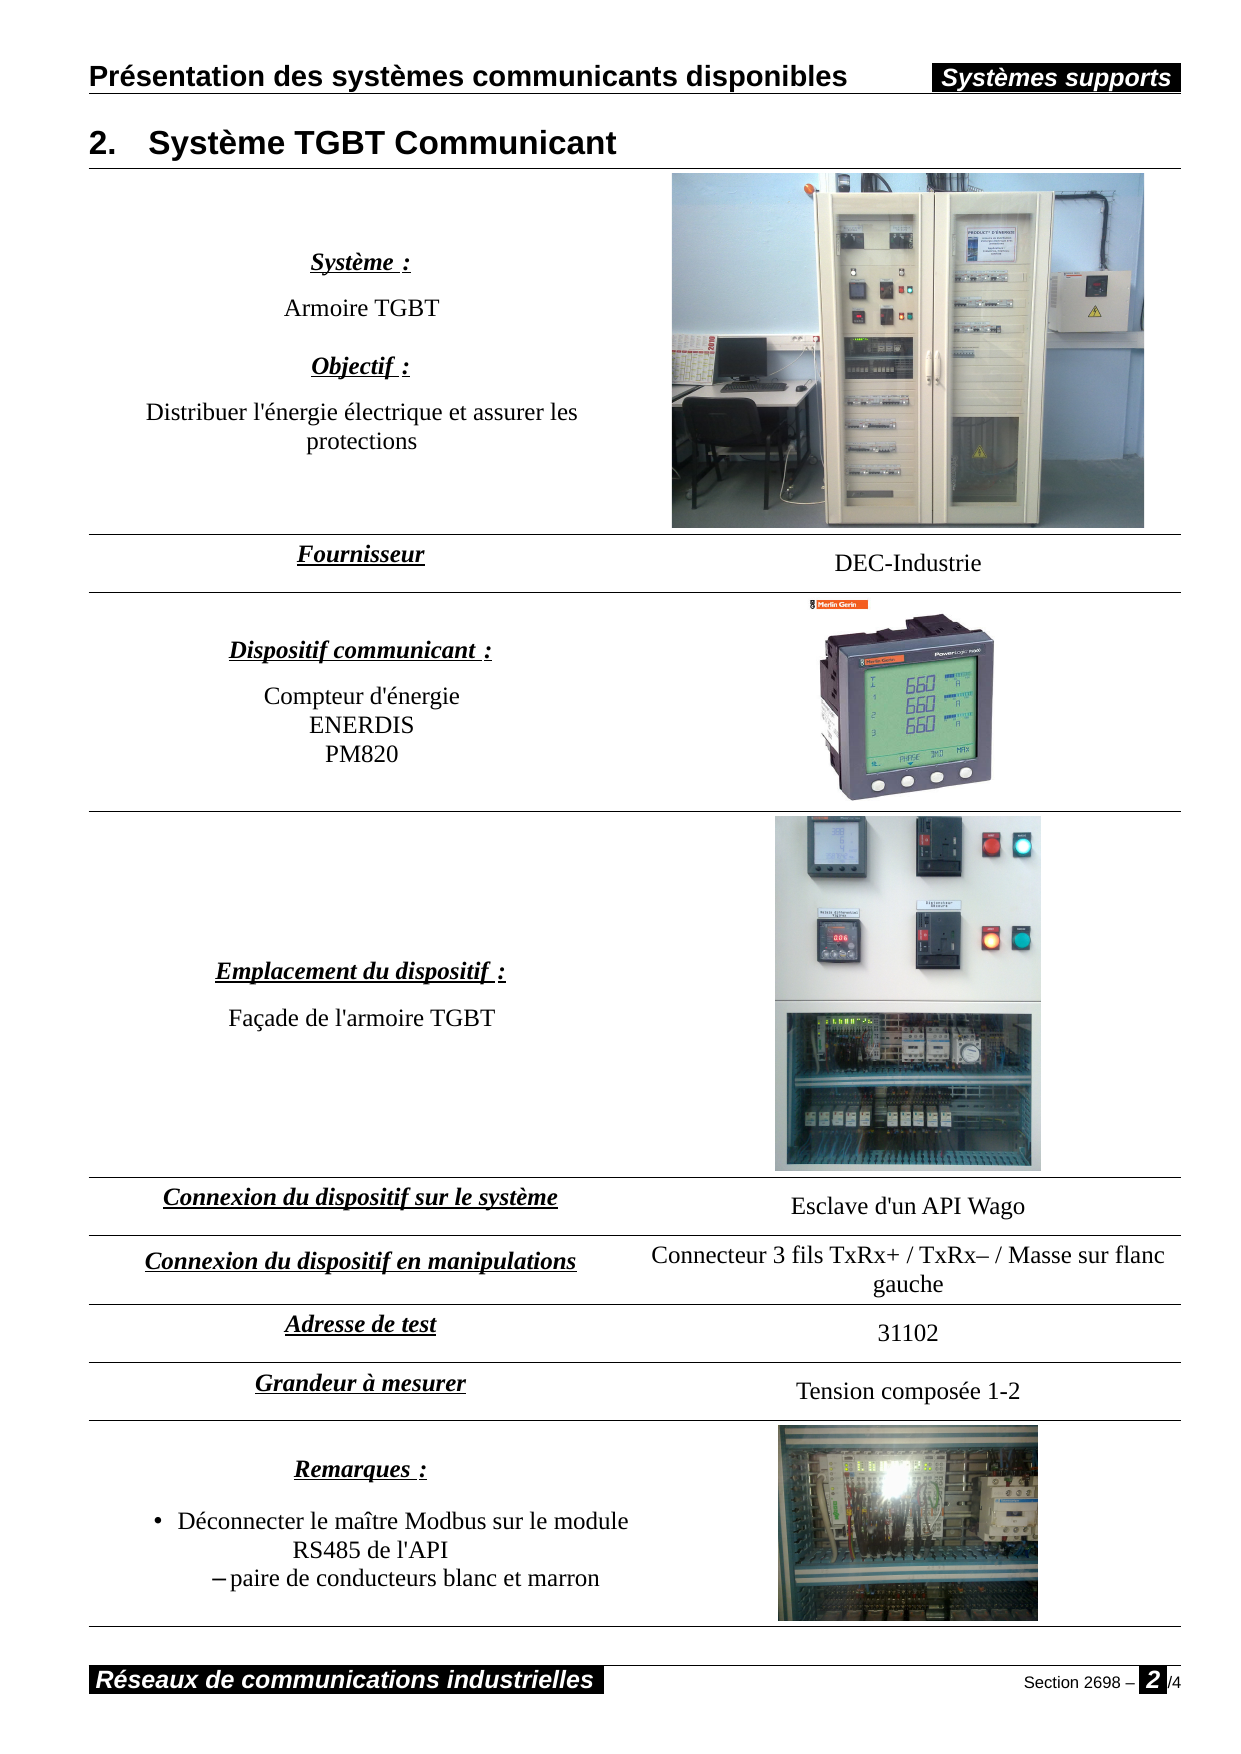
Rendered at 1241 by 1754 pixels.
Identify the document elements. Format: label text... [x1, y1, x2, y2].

table_cell DEC-Industrie [635, 535, 1181, 592]
table_header [635, 169, 1181, 534]
table_cell Connexion du dispositif sur le système [89, 1178, 635, 1235]
picture [671, 173, 1145, 528]
table_cell Remarques : Déconnecter le maître Modbus sur le module RS485 de l'API paire de conducteurs blanc et marron [89, 1421, 635, 1626]
table_cell Esclave d'un API Wago [635, 1178, 1181, 1235]
picture [778, 1425, 1038, 1621]
picture [775, 816, 1041, 1171]
table_cell Adresse de test [89, 1305, 635, 1362]
table_cell [635, 1421, 1181, 1626]
table_cell Grandeur à mesurer [89, 1363, 635, 1420]
table_cell 31102 [635, 1305, 1181, 1362]
table_cell Emplacement du dispositif : Façade de l'armoire TGBT [89, 812, 635, 1177]
table_cell [635, 593, 1181, 811]
table_cell Dispositif communicant : Compteur d'énergie ENERDIS PM820 [89, 593, 635, 811]
table_cell [635, 812, 1181, 1177]
subtitle Système TGBT Communicant [88, 123, 1181, 162]
picture [807, 597, 1009, 805]
table_cell Connexion du dispositif en manipulations [89, 1236, 635, 1304]
table_cell Connecteur 3 fils TxRx+ / TxRx– / Masse sur flanc gauche [635, 1236, 1181, 1304]
table_cell Tension composée 1-2 [635, 1363, 1181, 1420]
table_header Système : Armoire TGBT Objectif : Distribuer l'énergie électrique et assurer les protections [89, 169, 635, 534]
table_cell Fournisseur [89, 535, 635, 592]
